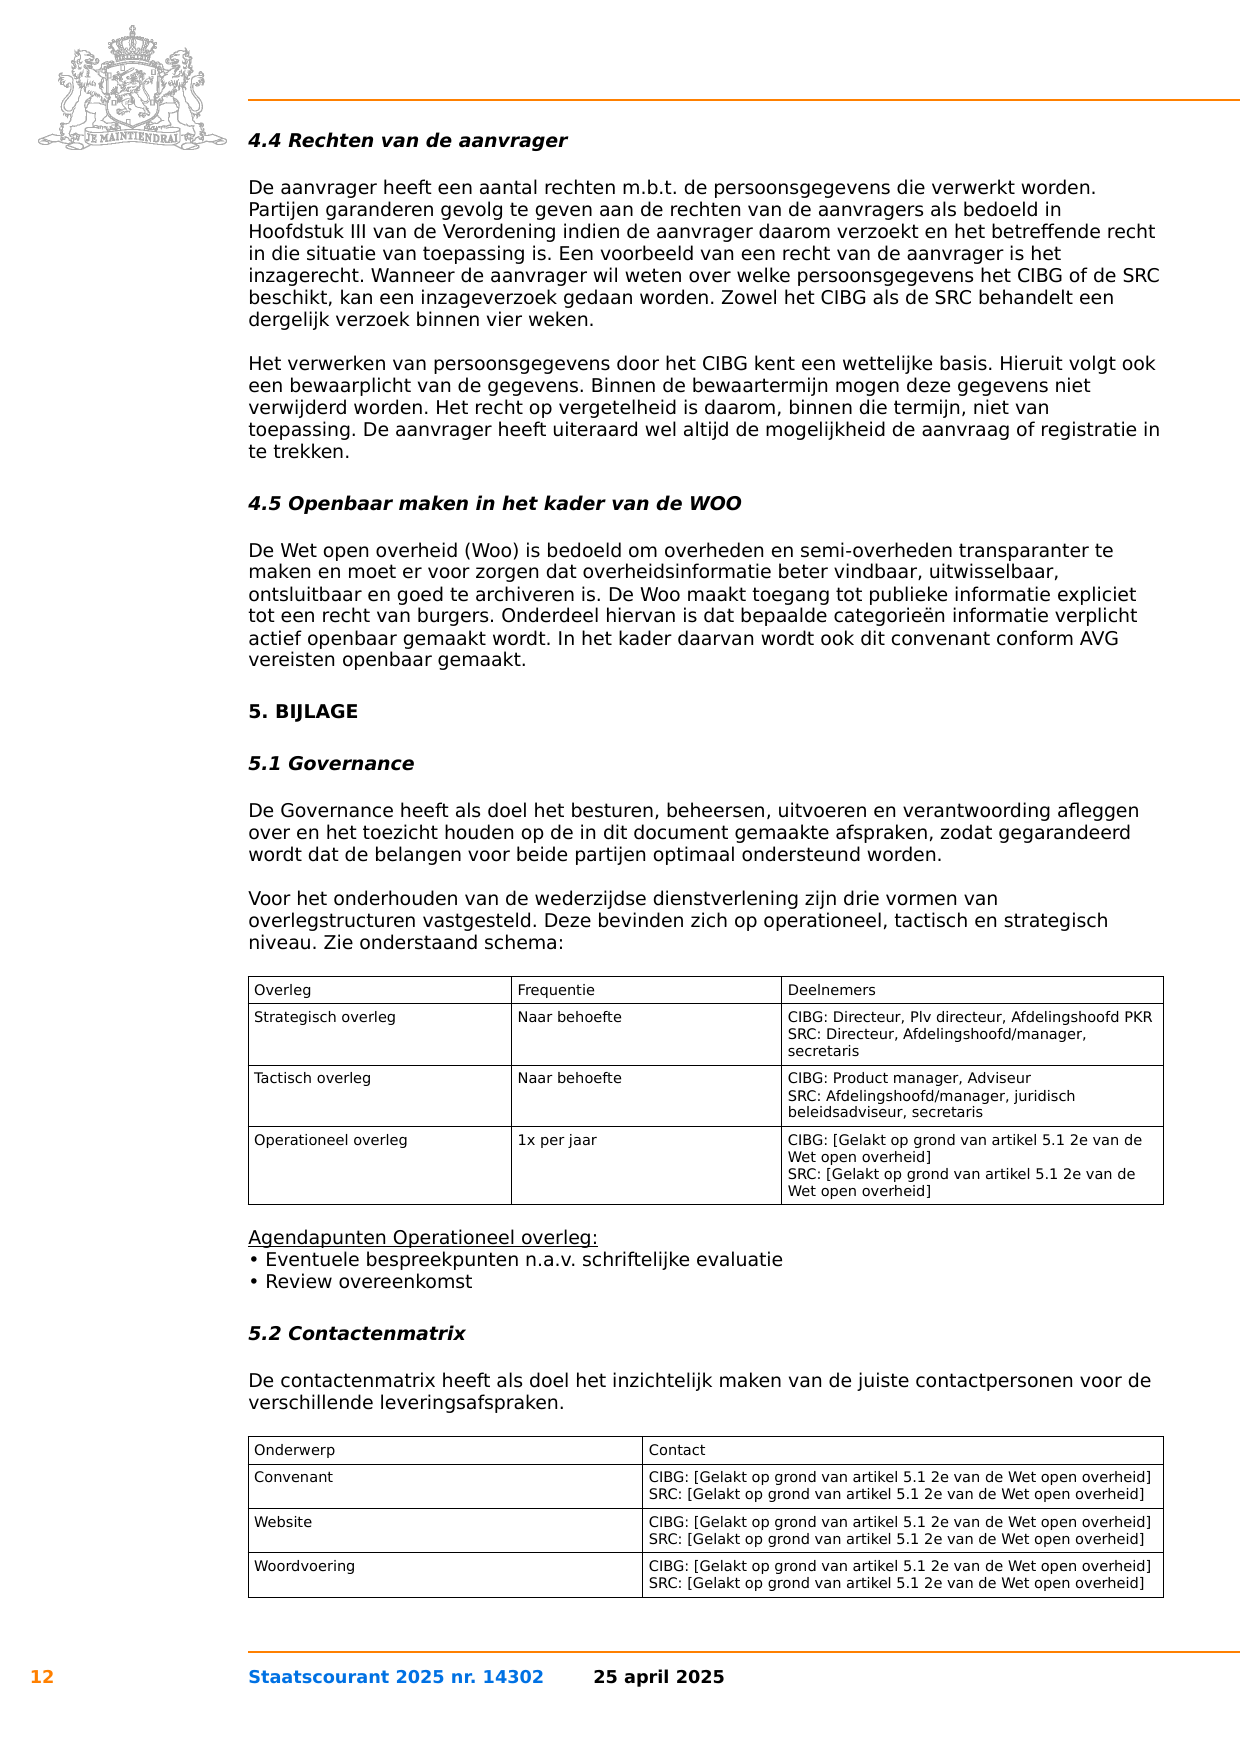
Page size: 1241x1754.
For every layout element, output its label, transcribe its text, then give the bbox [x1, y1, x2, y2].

table_cell Operationeel overleg [249, 1127, 511, 1204]
table_header Overleg [249, 977, 511, 1003]
text De Wet open overheid (Woo) is bedoeld om overheden en semi-overheden transparanter te maken en moet er voor zorgen dat overheidsinformatie beter vindbaar, uitwisselbaar, ontsluitbaar en goed te archiveren is. De Woo maakt toegang tot publieke informatie expliciet tot een recht van burgers. Onderdeel hiervan is dat bepaalde categorieën informatie verplicht actief openbaar gemaakt wordt. In het kader daarvan wordt ook dit convenant conform AVG vereisten openbaar gemaakt. [248, 539, 1163, 671]
table_cell Strategisch overleg [249, 1004, 511, 1065]
table_header Contact [643, 1437, 1163, 1463]
subtitle Agendapunten Operationeel overleg: [248, 1227, 1163, 1249]
text De Governance heeft als doel het besturen, beheersen, uitvoeren en verantwoording afleggen over en het toezicht houden op de in dit document gemaakte afspraken, zodat gegarandeerd wordt dat de belangen voor beide partijen optimaal ondersteund worden. [248, 800, 1163, 866]
table_cell Naar behoefte [512, 1004, 781, 1065]
table_header Frequentie [512, 977, 781, 1003]
subtitle 4.5 Openbaar maken in het kader van de WOO [248, 492, 1163, 514]
table_header Onderwerp [249, 1437, 642, 1463]
table_cell CIBG: [Gelakt op grond van artikel 5.1 2e van de Wet open overheid] SRC: [Gelakt op grond van artikel 5.1 2e van de Wet open overheid] [643, 1509, 1163, 1552]
table_cell Woordvoering [249, 1553, 642, 1597]
table_cell Website [249, 1509, 642, 1552]
table_cell CIBG: [Gelakt op grond van artikel 5.1 2e van de Wet open overheid] SRC: [Gelakt op grond van artikel 5.1 2e van de Wet open overheid] [643, 1465, 1163, 1508]
table_cell Convenant [249, 1465, 642, 1508]
picture [38, 25, 227, 150]
subtitle 5.2 Contactenmatrix [248, 1323, 1163, 1345]
text • Review overeenkomst [248, 1271, 1163, 1293]
subtitle 5. BIJLAGE [248, 701, 1163, 723]
text Het verwerken van persoonsgegevens door het CIBG kent een wettelijke basis. Hieruit volgt ook een bewaarplicht van de gegevens. Binnen de bewaartermijn mogen deze gegevens niet verwijderd worden. Het recht op vergetelheid is daarom, binnen die termijn, niet van toepassing. De aanvrager heeft uiteraard wel altijd de mogelijkheid de aanvraag of registratie in te trekken. [248, 353, 1163, 462]
table_header Deelnemers [782, 977, 1163, 1003]
table_cell CIBG: Product manager, Adviseur SRC: Afdelingshoofd/manager, juridisch beleidsadviseur, secretaris [782, 1066, 1163, 1126]
table_cell 1x per jaar [512, 1127, 781, 1204]
table_cell Tactisch overleg [249, 1066, 511, 1126]
text De contactenmatrix heeft als doel het inzichtelijk maken van de juiste contactpersonen voor de verschillende leveringsafspraken. [248, 1370, 1163, 1414]
subtitle 4.4 Rechten van de aanvrager [248, 130, 1163, 152]
table_cell CIBG: [Gelakt op grond van artikel 5.1 2e van de Wet open overheid] SRC: [Gelakt op grond van artikel 5.1 2e van de Wet open overheid] [782, 1127, 1163, 1204]
table_cell Naar behoefte [512, 1066, 781, 1126]
table_cell CIBG: Directeur, Plv directeur, Afdelingshoofd PKR SRC: Directeur, Afdelingshoofd/manager, secretaris [782, 1004, 1163, 1065]
subtitle 5.1 Governance [248, 753, 1163, 775]
text De aanvrager heeft een aantal rechten m.b.t. de persoonsgegevens die verwerkt worden. Partijen garanderen gevolg te geven aan de rechten van de aanvragers als bedoeld in Hoofdstuk III van de Verordening indien de aanvrager daarom verzoekt en het betreffende recht in die situatie van toepassing is. Een voorbeeld van een recht van de aanvrager is het inzagerecht. Wanneer de aanvrager wil weten over welke persoonsgegevens het CIBG of de SRC beschikt, kan een inzageverzoek gedaan worden. Zowel het CIBG als de SRC behandelt een dergelijk verzoek binnen vier weken. [248, 177, 1163, 331]
text Voor het onderhouden van de wederzijdse dienstverlening zijn drie vormen van overlegstructuren vastgesteld. Deze bevinden zich op operationeel, tactisch en strategisch niveau. Zie onderstaand schema: [248, 888, 1163, 954]
table_cell CIBG: [Gelakt op grond van artikel 5.1 2e van de Wet open overheid] SRC: [Gelakt op grond van artikel 5.1 2e van de Wet open overheid] [643, 1553, 1163, 1597]
text • Eventuele bespreekpunten n.a.v. schriftelijke evaluatie [248, 1249, 1163, 1271]
